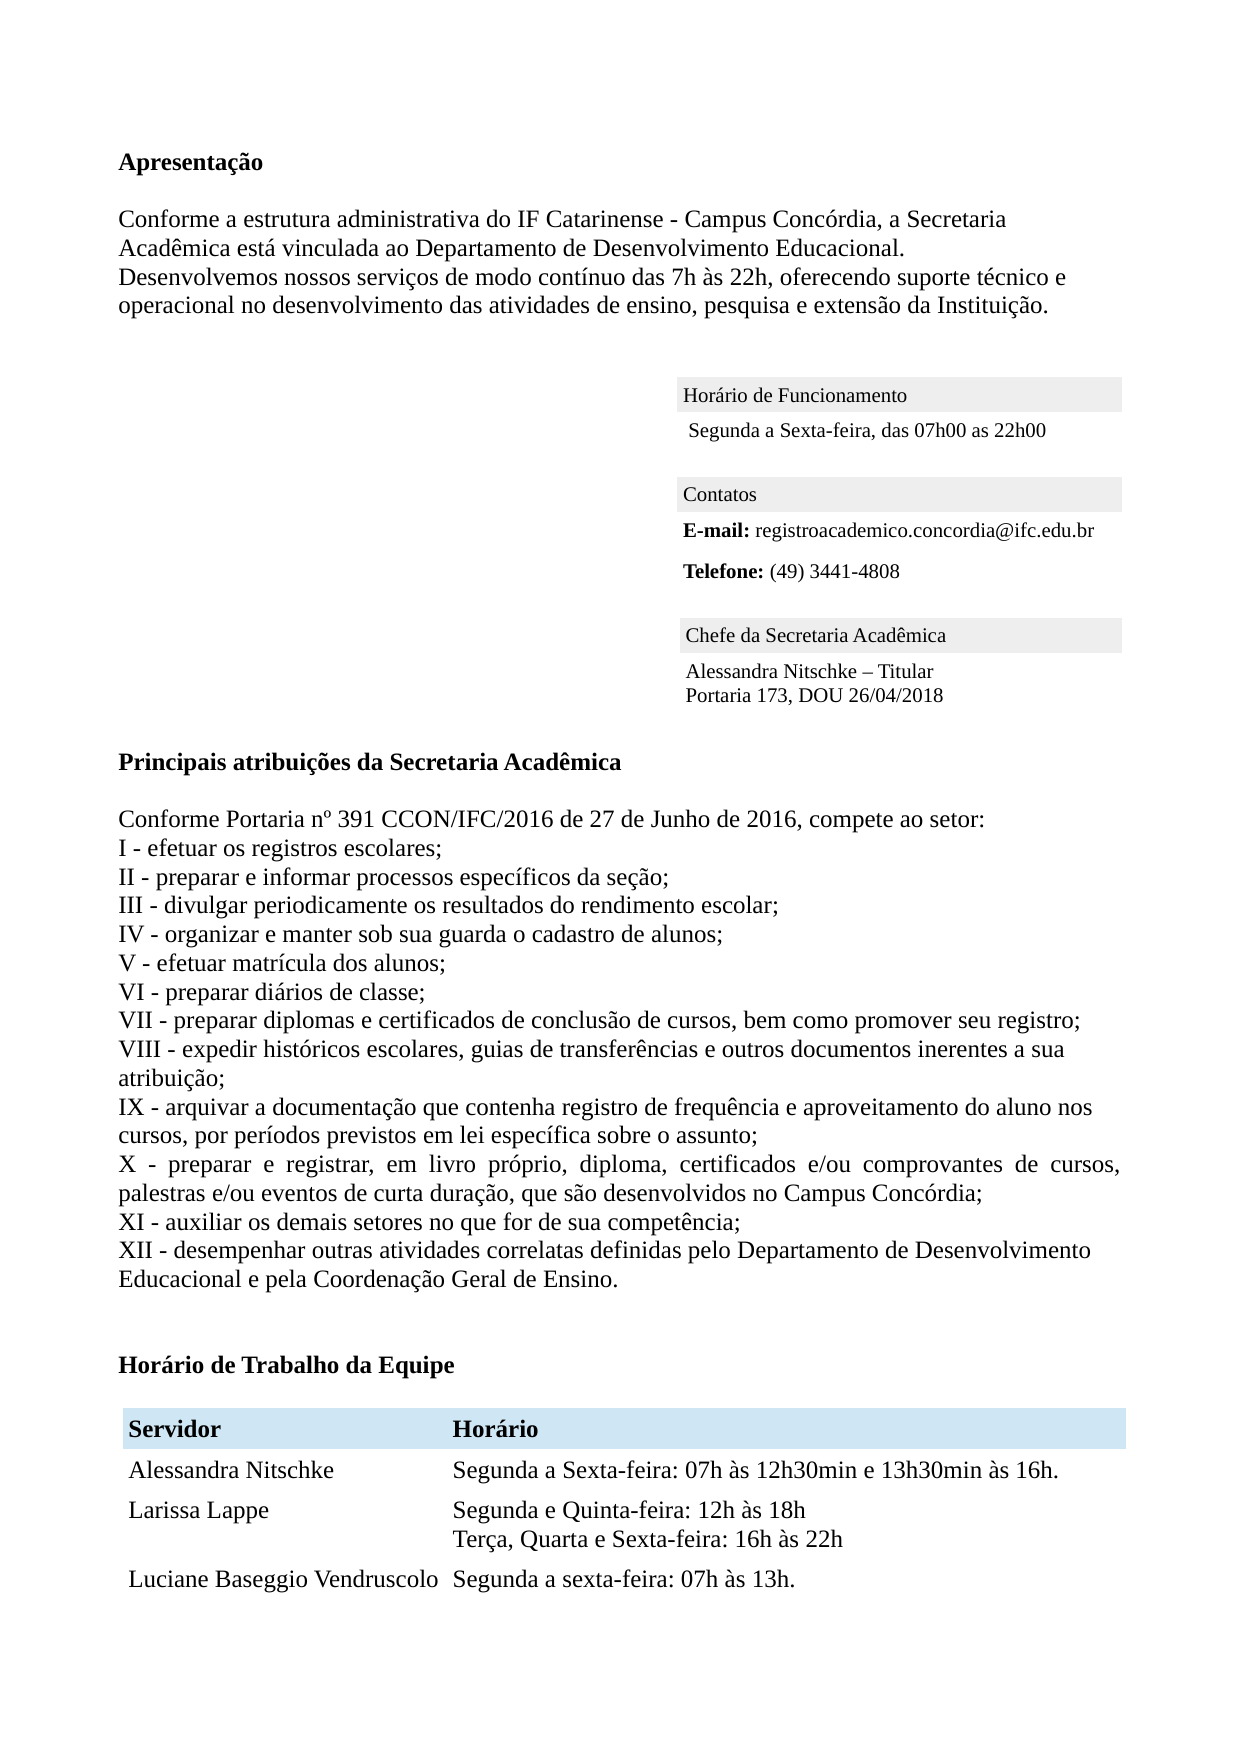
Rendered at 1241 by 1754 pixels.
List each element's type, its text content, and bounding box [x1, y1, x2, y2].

text V - efetuar matrícula dos alunos; [118, 948, 1122, 977]
table_cell Alessandra Nitschke – Titular Portaria 173, DOU 26/04/2018 [680, 653, 1122, 718]
text VI - preparar diários de classe; [118, 977, 1122, 1005]
table_cell E-mail: registroacademico.concordia@ifc.edu.br [677, 512, 1122, 553]
text VIII - expedir históricos escolares, guias de transferências e outros documentos inerentes a sua atribuição; [118, 1034, 1122, 1092]
text Desenvolvemos nossos serviços de modo contínuo das 7h às 22h, oferecendo suporte técnico e operacional no desenvolvimento das atividades de ensino, pesquisa e extensão da Instituição. [118, 262, 1122, 319]
text X - preparar e registrar, em livro próprio, diploma, certificados e/ou comprovantes de cursos, palestras e/ou eventos de curta duração, que são desenvolvidos no Campus Concórdia; [118, 1149, 1122, 1207]
table_cell Larissa Lappe [123, 1490, 447, 1559]
table_header Contatos [677, 477, 1122, 512]
table_cell Alessandra Nitschke [123, 1450, 447, 1490]
text IV - organizar e manter sob sua guarda o cadastro de alunos; [118, 919, 1122, 948]
text II - preparar e informar processos específicos da seção; [118, 862, 1122, 890]
table_header Servidor [123, 1408, 447, 1449]
table_header Horário de Funcionamento [677, 377, 1122, 412]
table_cell Luciane Baseggio Vendruscolo [123, 1559, 447, 1600]
table_cell Telefone: (49) 3441-4808 [677, 554, 1122, 589]
text Conforme a estrutura administrativa do IF Catarinense - Campus Concórdia, a Secretaria Acadêmica está vinculada ao Departamento de Desenvolvimento Educacional. [118, 204, 1122, 262]
text Conforme Portaria nº 391 CCON/IFC/2016 de 27 de Junho de 2016, compete ao setor: [118, 804, 1122, 833]
table_header Horário [447, 1408, 1126, 1449]
table_cell Segunda e Quinta-feira: 12h às 18h Terça, Quarta e Sexta-feira: 16h às 22h [447, 1490, 1126, 1559]
table_cell Segunda a sexta-feira: 07h às 13h. [447, 1559, 1126, 1600]
text III - divulgar periodicamente os resultados do rendimento escolar; [118, 890, 1122, 919]
text Horário de Trabalho da Equipe [118, 1350, 1122, 1379]
text IX - arquivar a documentação que contenha registro de frequência e aproveitamento do aluno nos cursos, por períodos previstos em lei específica sobre o assunto; [118, 1092, 1122, 1149]
table_cell Segunda a Sexta-feira: 07h às 12h30min e 13h30min às 16h. [447, 1450, 1126, 1490]
table_header Chefe da Secretaria Acadêmica [680, 618, 1122, 653]
text Apresentação [118, 147, 1122, 176]
text XI - auxiliar os demais setores no que for de sua competência; [118, 1207, 1122, 1235]
text VII - preparar diplomas e certificados de conclusão de cursos, bem como promover seu registro; [118, 1005, 1122, 1034]
text XII - desempenhar outras atividades correlatas definidas pelo Departamento de Desenvolvimento Educacional e pela Coordenação Geral de Ensino. [118, 1235, 1122, 1293]
text Principais atribuições da Secretaria Acadêmica [118, 747, 1122, 775]
text I - efetuar os registros escolares; [118, 833, 1122, 862]
table_cell Segunda a Sexta-feira, das 07h00 as 22h00 [677, 413, 1122, 448]
